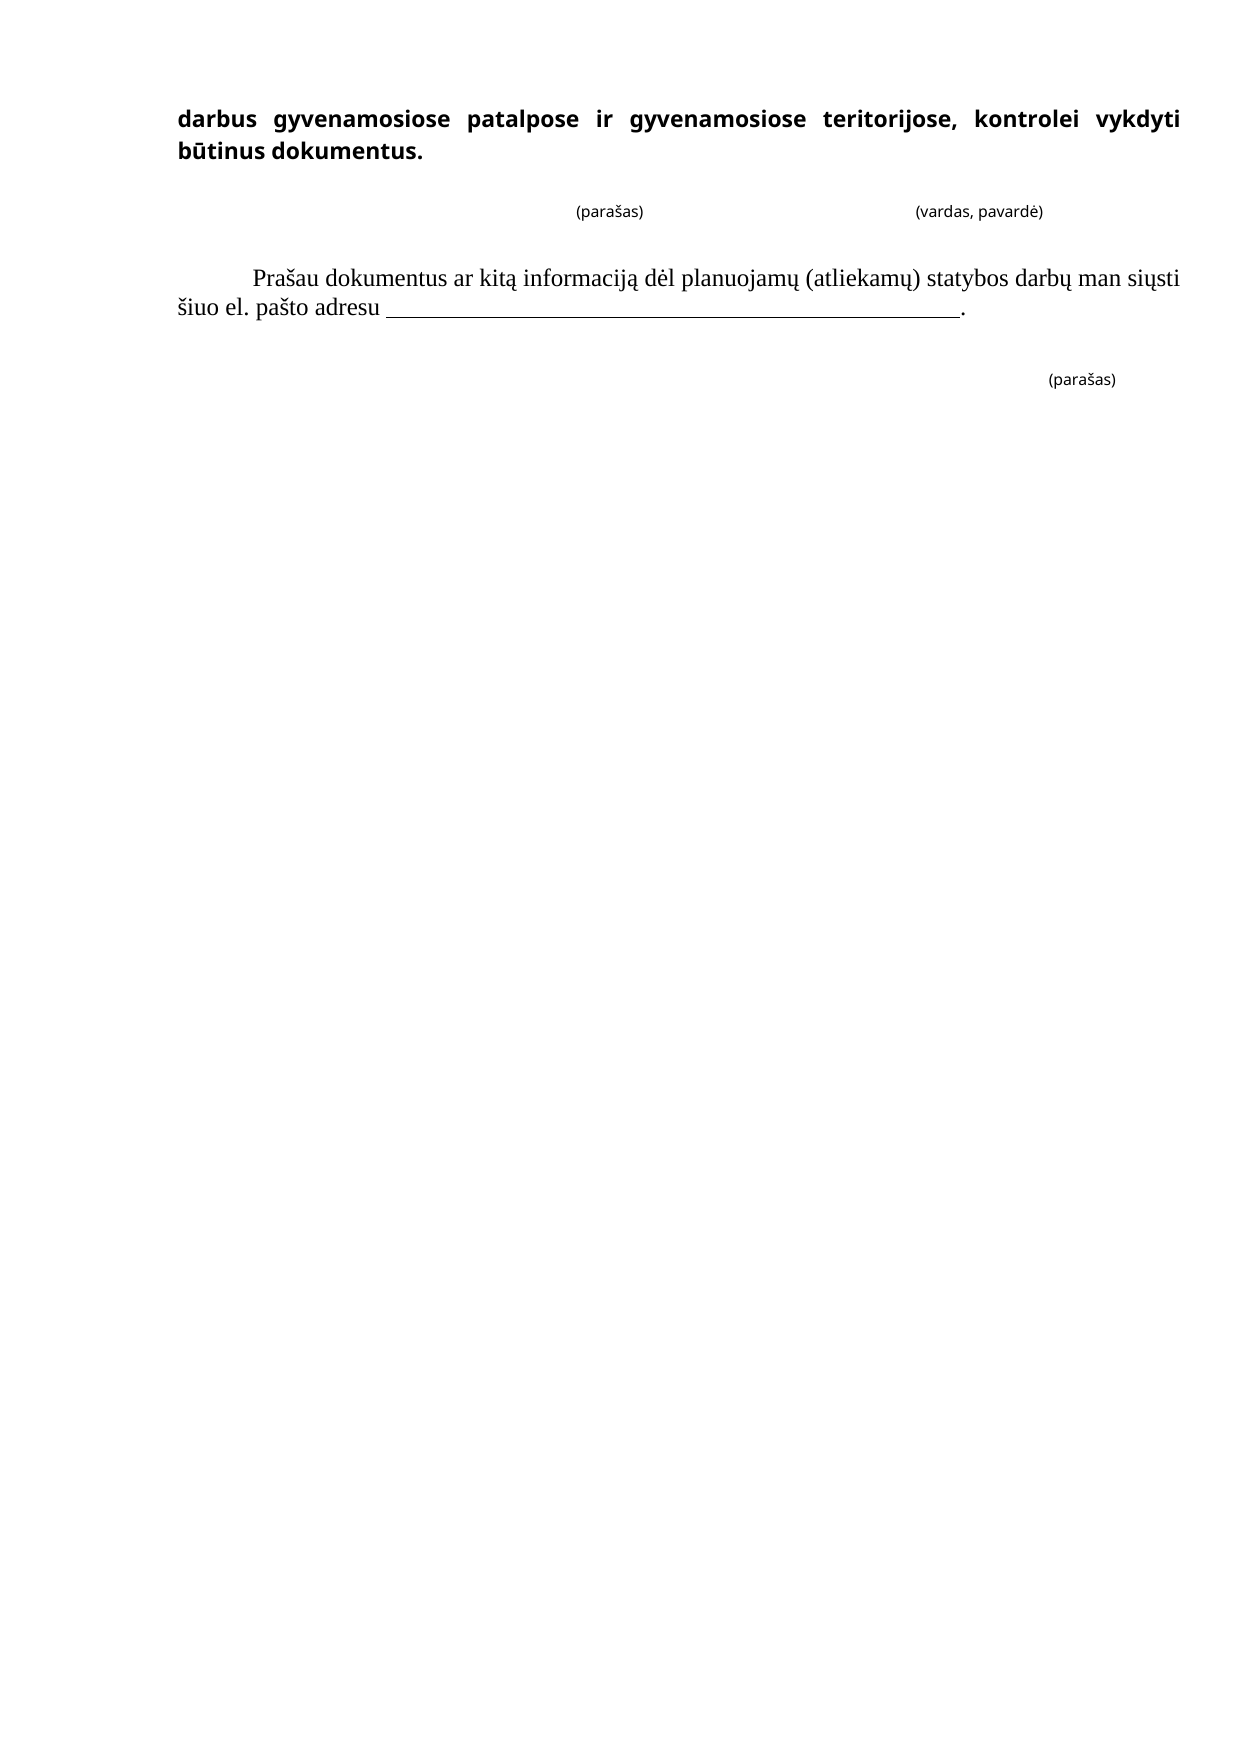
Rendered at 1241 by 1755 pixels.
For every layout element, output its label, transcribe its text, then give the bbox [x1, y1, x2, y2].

text Prašau dokumentus ar kitą informaciją dėl planuojamų (atliekamų) statybos darbų man siųsti šiuo el. pašto adresu . [177, 263, 1181, 320]
text (parašas) (vardas, pavardė) [177, 200, 1181, 234]
text darbus gyvenamosiose patalpose ir gyvenamosiose teritorijose, kontrolei vykdyti būtinus dokumentus. [177, 103, 1181, 166]
text (parašas) [177, 369, 1181, 403]
